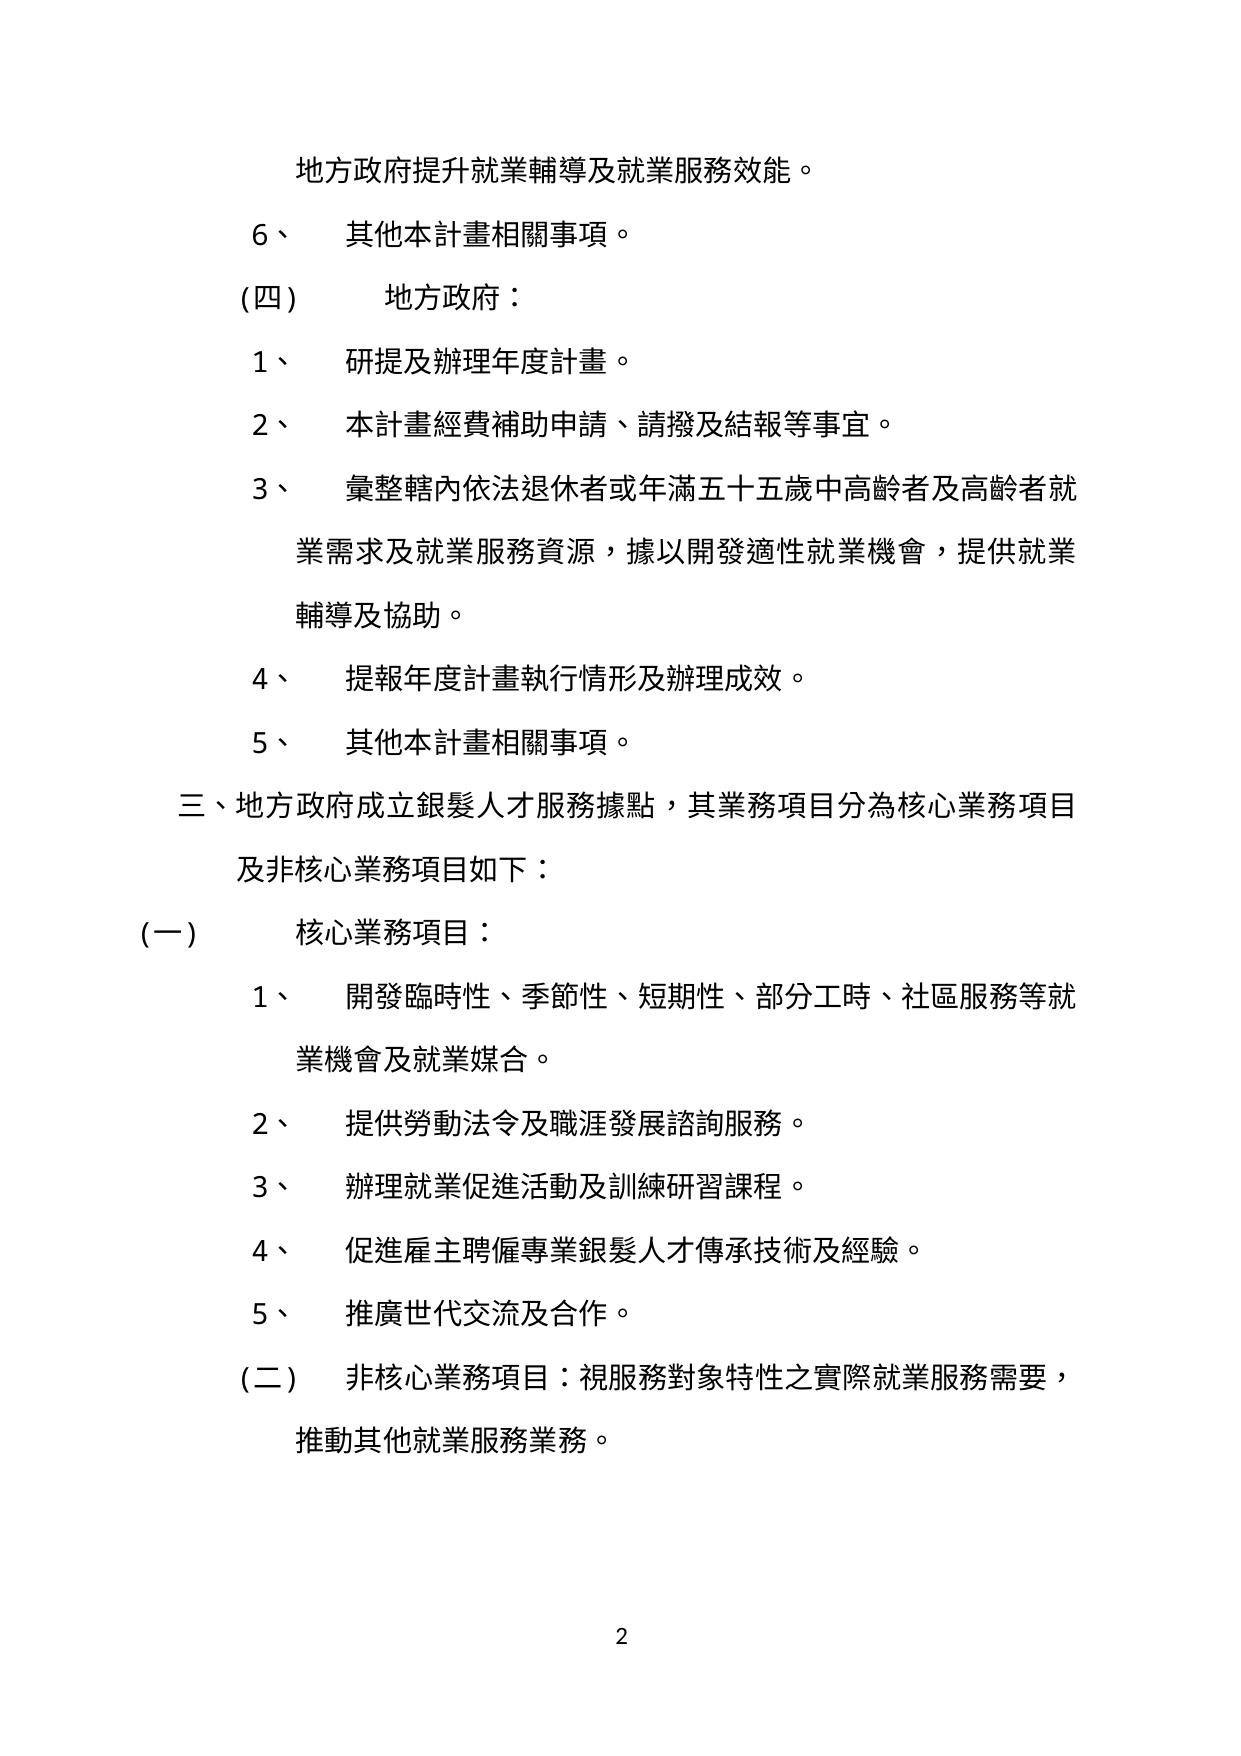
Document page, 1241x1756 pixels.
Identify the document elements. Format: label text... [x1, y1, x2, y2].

list 研提及辦理年度計畫。 [251, 338, 1077, 381]
list 非核心業務項目：視服務對象特性之實際就業服務需要，推動其他就業服務業務。 [236, 1354, 1077, 1460]
list 推廣世代交流及合作。 [251, 1291, 1077, 1333]
list 本計畫經費補助申請、請撥及結報等事宜。 [251, 402, 1077, 444]
list 彙整轄內依法退休者或年滿五十五歲中高齡者及高齡者就業需求及就業服務資源，據以開發適性就業機會，提供就業輔導及協助。 [251, 465, 1077, 634]
list 提報年度計畫執行情形及辦理成效。 [251, 656, 1077, 698]
list 提供勞動法令及職涯發展諮詢服務。 [251, 1100, 1077, 1143]
list 促進雇主聘僱專業銀髮人才傳承技術及經驗。 [251, 1227, 1077, 1270]
list 其他本計畫相關事項。 [251, 211, 1077, 253]
list 其他本計畫相關事項。 [251, 719, 1077, 762]
list 地方政府提升就業輔導及就業服務效能。 [251, 148, 1077, 190]
list 開發臨時性、季節性、短期性、部分工時、社區服務等就業機會及就業媒合。 [251, 973, 1077, 1079]
list 辦理就業促進活動及訓練研習課程。 [251, 1164, 1077, 1206]
list 地方政府成立銀髮人才服務據點，其業務項目分為核心業務項目及非核心業務項目如下： [177, 783, 1077, 888]
list 核心業務項目： [136, 910, 1077, 952]
list 地方政府： [236, 275, 1077, 317]
